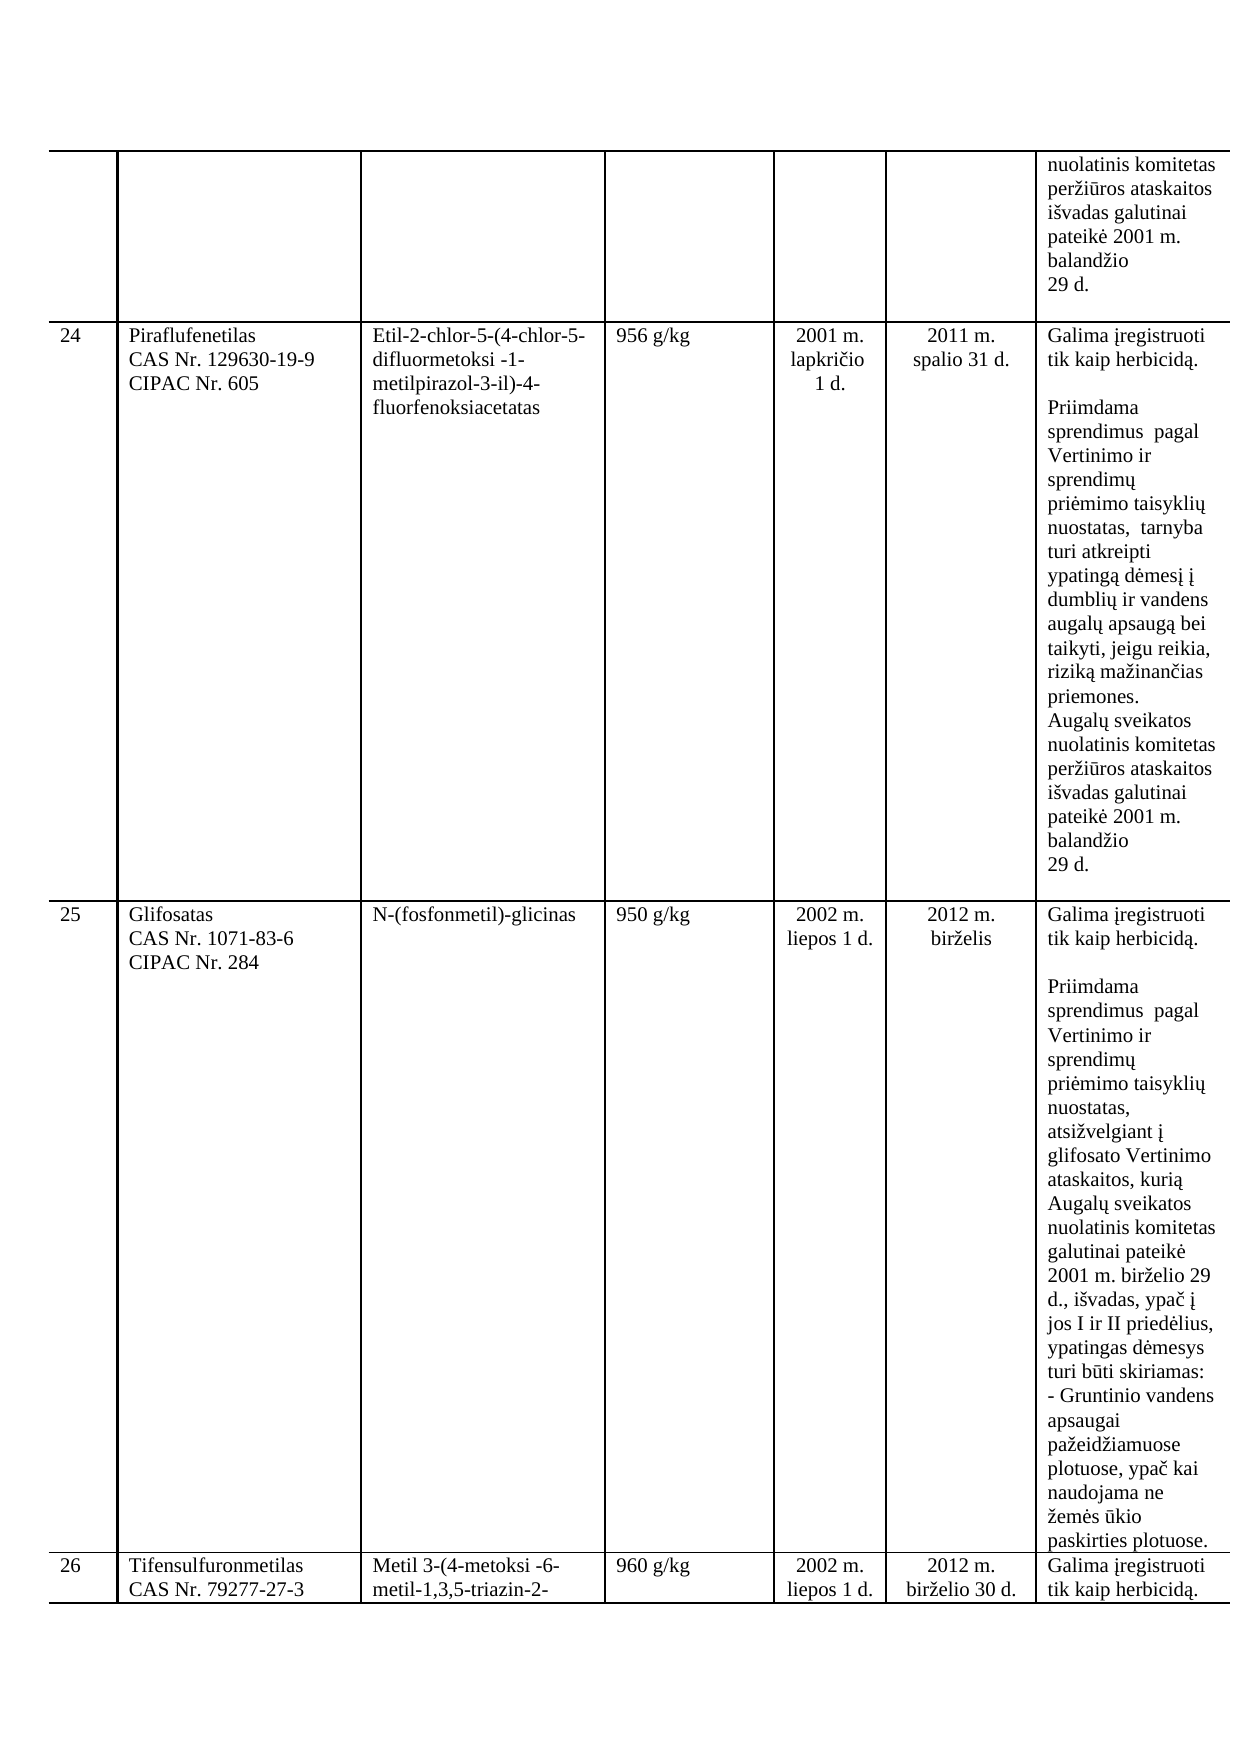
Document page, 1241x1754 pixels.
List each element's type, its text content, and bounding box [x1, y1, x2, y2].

table_cell [119, 152, 360, 321]
table_cell Galima įregistruoti tik kaip herbicidą. [1037, 1553, 1230, 1602]
table_cell [362, 152, 604, 321]
table_cell [606, 152, 773, 321]
table_cell [775, 152, 885, 321]
table_cell 24 [49, 323, 116, 900]
table_cell Galima įregistruoti tik kaip herbicidą. Priimdama sprendimus pagal Vertinimo ir sprendimų priėmimo taisyklių nuostatas, atsižvelgiant į glifosato Vertinimo ataskaitos, kurią Augalų sveikatos nuolatinis komitetas galutinai pateikė 2001 m. birželio 29 d., išvadas, ypač į jos I ir II priedėlius, ypatingas dėmesys turi būti skiriamas: - Gruntinio vandens apsaugai pažeidžiamuose plotuose, ypač kai naudojama ne žemės ūkio paskirties plotuose. [1037, 902, 1230, 1552]
table_cell 2001 m. lapkričio 1 d. [775, 323, 885, 900]
table_cell 950 g/kg [606, 902, 773, 1552]
table_cell nuolatinis komitetas peržiūros ataskaitos išvadas galutinai pateikė 2001 m. balandžio 29 d. [1037, 152, 1230, 321]
table_cell Glifosatas CAS Nr. 1071-83-6 CIPAC Nr. 284 [119, 902, 360, 1552]
table_cell [49, 152, 116, 321]
table_cell 2002 m. liepos 1 d. [775, 902, 885, 1552]
table_cell Metil 3-(4-metoksi -6-metil-1,3,5-triazin-2- [362, 1553, 604, 1602]
table_cell [887, 152, 1035, 321]
table_cell Piraflufenetilas CAS Nr. 129630-19-9 CIPAC Nr. 605 [119, 323, 360, 900]
table_cell N-(fosfonmetil)-glicinas [362, 902, 604, 1552]
table_cell 25 [49, 902, 116, 1552]
table_cell Etil-2-chlor-5-(4-chlor-5-difluormetoksi -1-metilpirazol-3-il)-4-fluorfenoksiacetatas [362, 323, 604, 900]
table_cell 2011 m. spalio 31 d. [887, 323, 1035, 900]
table_cell 2012 m. birželis [887, 902, 1035, 1552]
table_cell Tifensulfuronmetilas CAS Nr. 79277-27-3 [119, 1553, 360, 1602]
table_cell Galima įregistruoti tik kaip herbicidą. Priimdama sprendimus pagal Vertinimo ir sprendimų priėmimo taisyklių nuostatas, tarnyba turi atkreipti ypatingą dėmesį į dumblių ir vandens augalų apsaugą bei taikyti, jeigu reikia, riziką mažinančias priemones. Augalų sveikatos nuolatinis komitetas peržiūros ataskaitos išvadas galutinai pateikė 2001 m. balandžio 29 d. [1037, 323, 1230, 900]
table_cell 960 g/kg [606, 1553, 773, 1602]
table_cell 26 [49, 1553, 116, 1602]
table_cell 2012 m. birželio 30 d. [887, 1553, 1035, 1602]
table_cell 2002 m. liepos 1 d. [775, 1553, 885, 1602]
table_cell 956 g/kg [606, 323, 773, 900]
